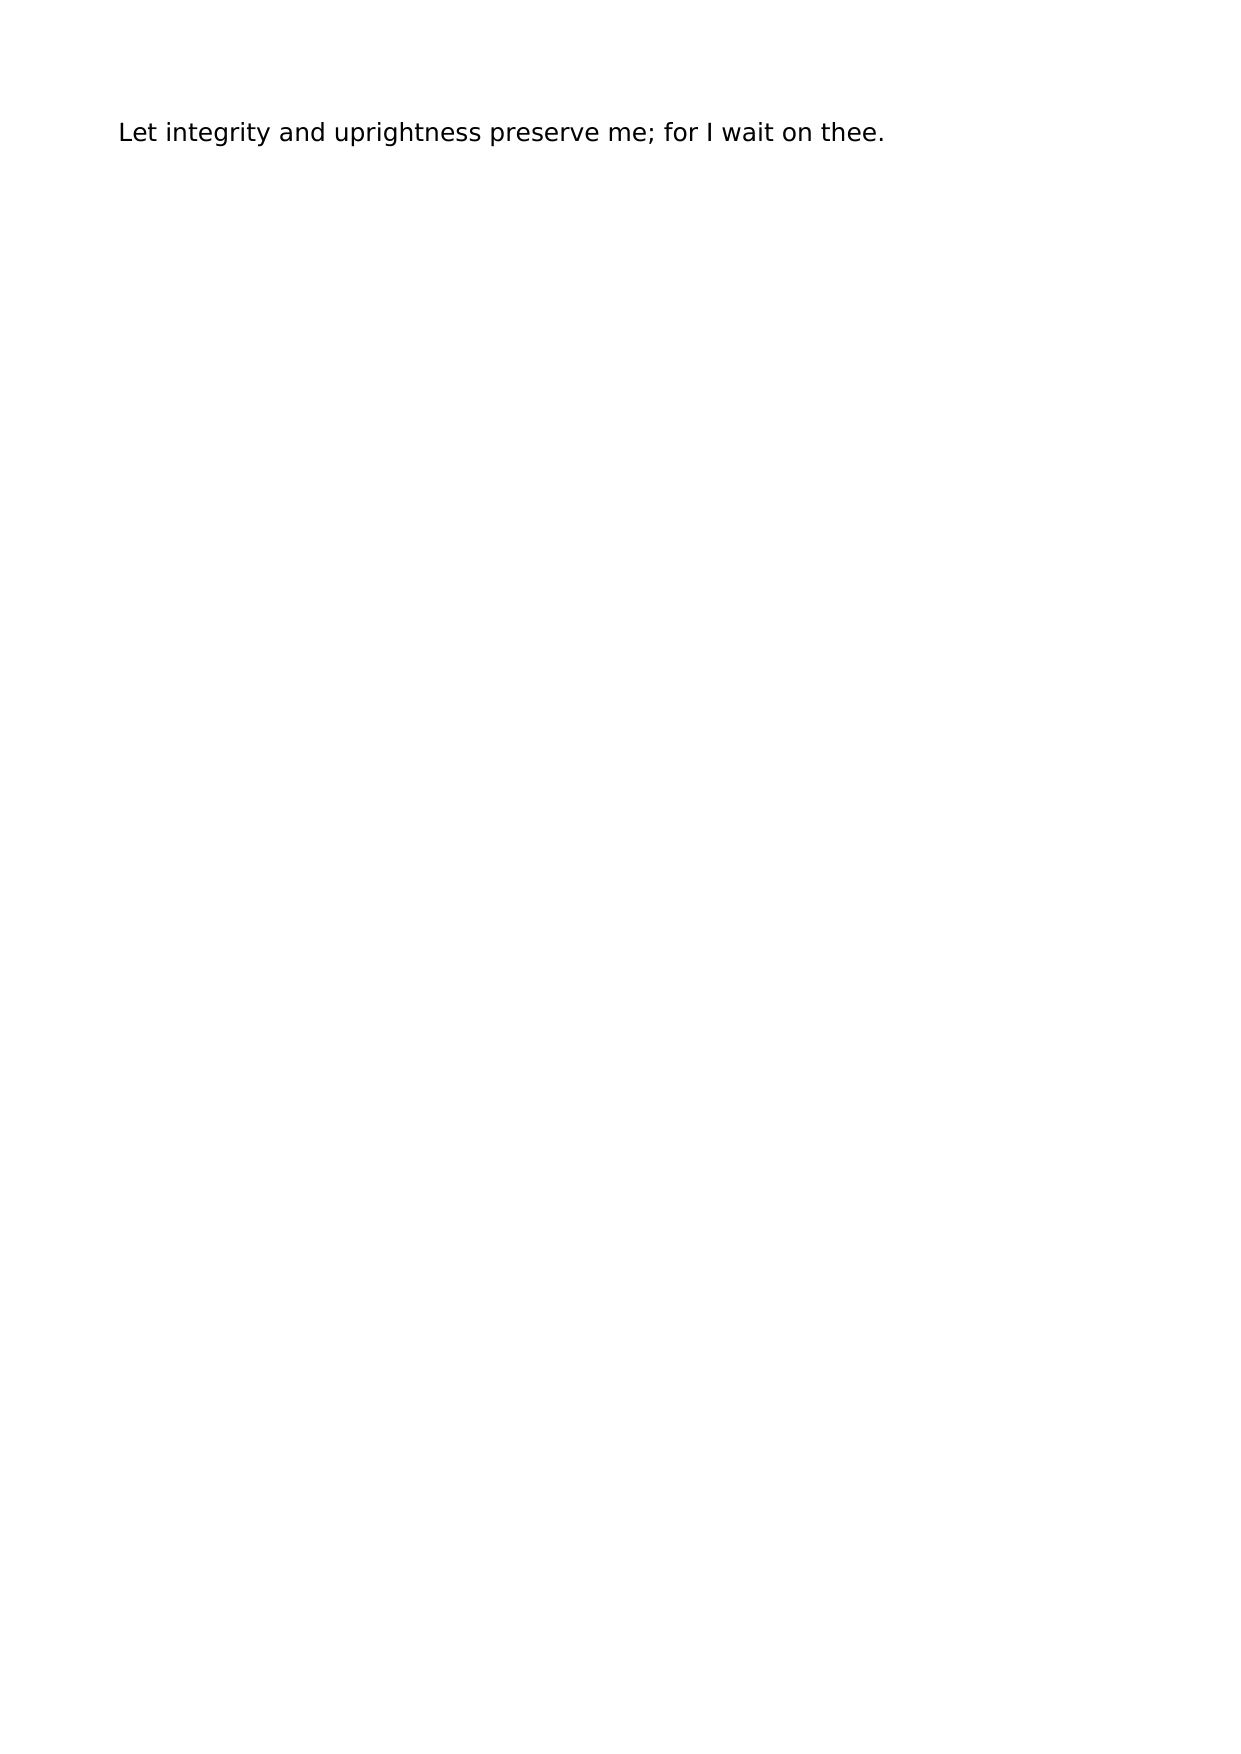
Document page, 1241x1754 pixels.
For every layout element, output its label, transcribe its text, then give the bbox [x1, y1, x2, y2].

text Let integrity and uprightness preserve me; for I wait on thee. [118, 118, 1122, 147]
